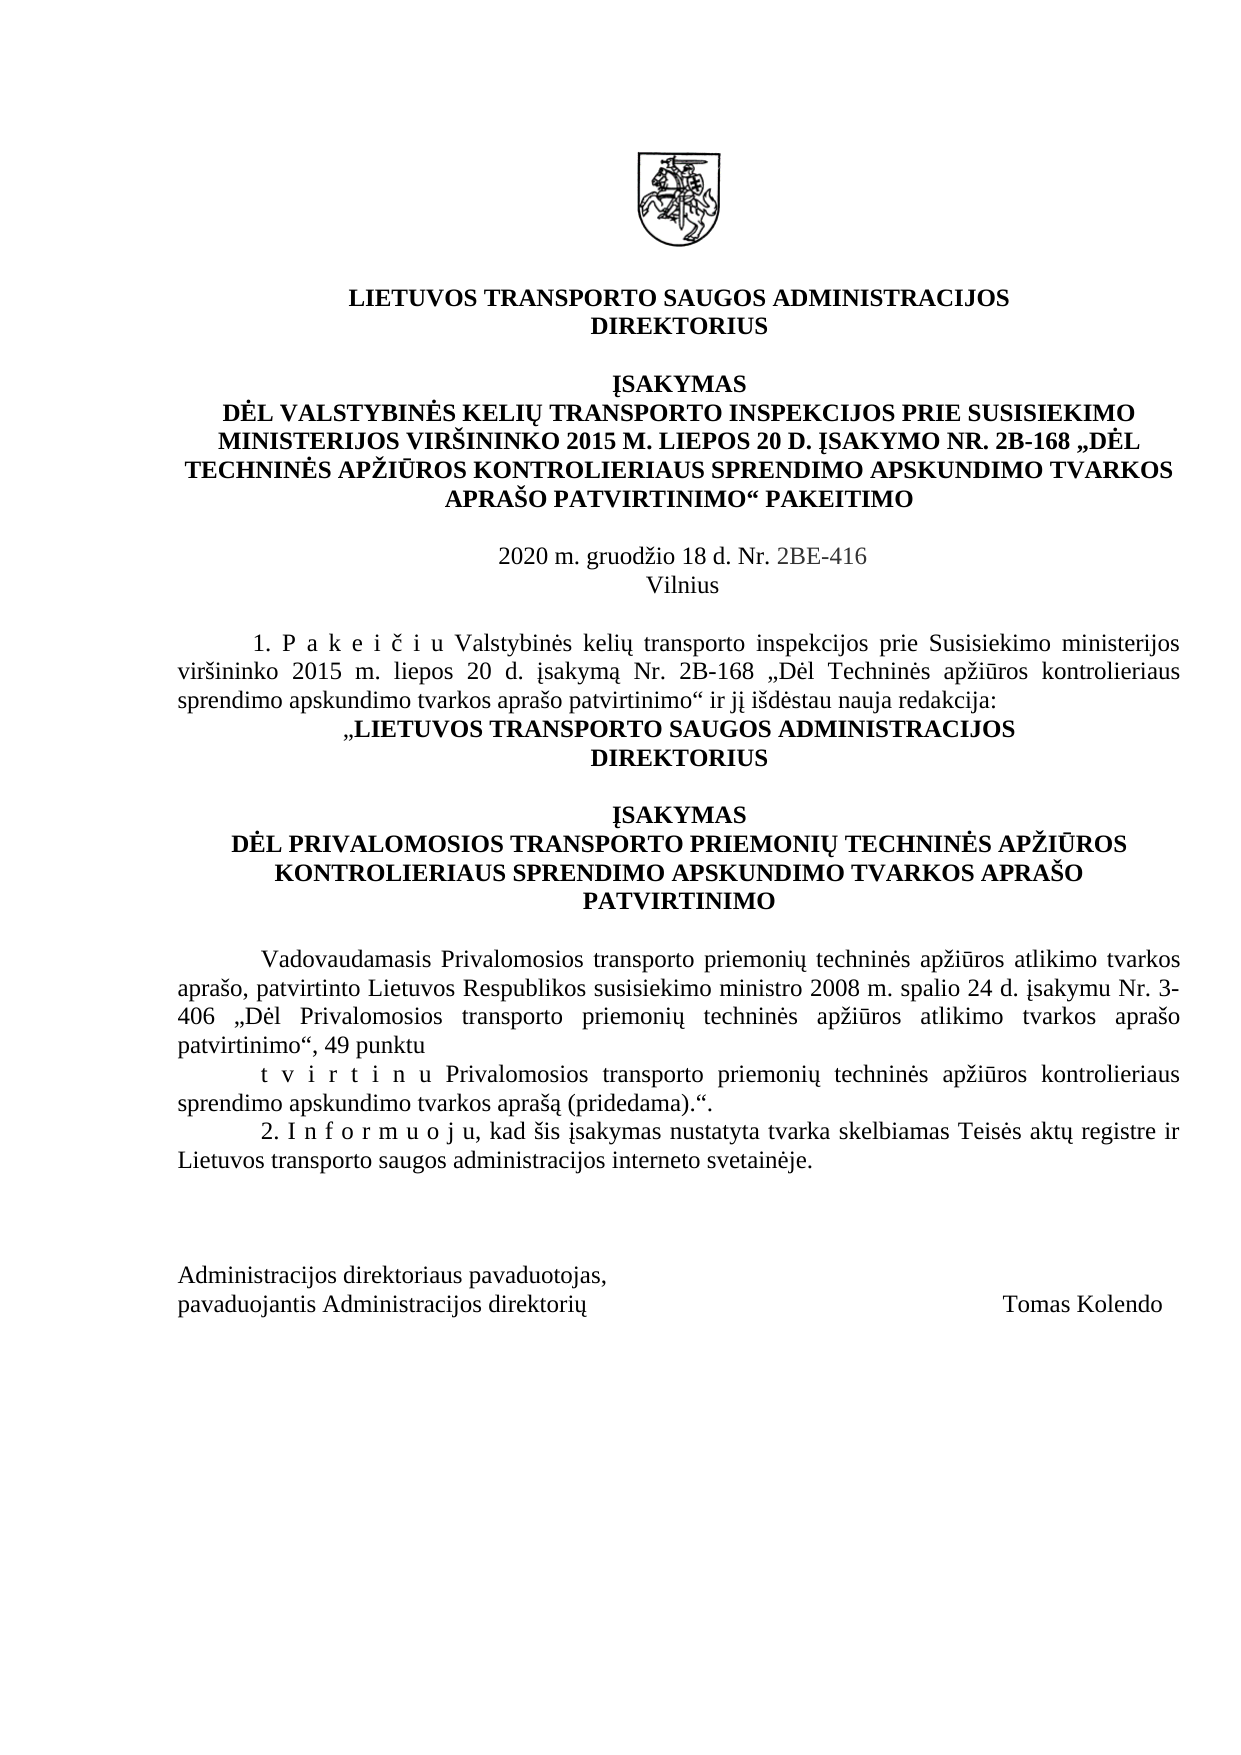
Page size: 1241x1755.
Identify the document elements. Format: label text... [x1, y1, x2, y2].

text DIREKTORIUS [177, 743, 1181, 771]
text LIETUVOS TRANSPORTO SAUGOS ADMINISTRACIJOS DIREKTORIUS [177, 283, 1181, 340]
text 1. P a k e i č i u Valstybinės kelių transporto inspekcijos prie Susisiekimo ministerijos viršininko 2015 m. liepos 20 d. įsakymą Nr. 2B-168 „Dėl Techninės apžiūros kontrolieriaus sprendimo apskundimo tvarkos aprašo patvirtinimo“ ir jį išdėstau nauja redakcija: [177, 628, 1181, 714]
text Vilnius [177, 570, 1181, 599]
text ĮSAKYMAS [177, 369, 1181, 398]
text DĖL VALSTYBINĖS KELIŲ TRANSPORTO INSPEKCIJOS PRIE SUSISIEKIMO MINISTERIJOS VIRŠININKO 2015 M. LIEPOS 20 D. ĮSAKYMO NR. 2B-168 „DĖL TECHNINĖS APŽIŪROS KONTROLIERIAUS SPRENDIMO APSKUNDIMO TVARKOS APRAŠO PATVIRTINIMO“ PAKEITIMO [177, 398, 1181, 513]
text 2. I n f o r m u o j u, kad šis įsakymas nustatyta tvarka skelbiamas Teisės aktų registre ir Lietuvos transporto saugos administracijos interneto svetainėje. [177, 1116, 1181, 1174]
text pavaduojantis Administracijos direktorių Tomas Kolendo [177, 1289, 1181, 1318]
text 2020 m. gruodžio 18 d. Nr. 2BE-416 [177, 541, 1181, 570]
text Vadovaudamasis Privalomosios transporto priemonių techninės apžiūros atlikimo tvarkos aprašo, patvirtinto Lietuvos Respublikos susisiekimo ministro 2008 m. spalio 24 d. įsakymu Nr. 3-406 „Dėl Privalomosios transporto priemonių techninės apžiūros atlikimo tvarkos aprašo patvirtinimo“, 49 punktu [177, 944, 1181, 1059]
text t v i r t i n u Privalomosios transporto priemonių techninės apžiūros kontrolieriaus sprendimo apskundimo tvarkos aprašą (pridedama).“. [177, 1059, 1181, 1116]
text Administracijos direktoriaus pavaduotojas, [177, 1260, 1181, 1289]
text „LIETUVOS TRANSPORTO SAUGOS ADMINISTRACIJOS [177, 714, 1181, 743]
text DĖL PRIVALOMOSIOS TRANSPORTO PRIEMONIŲ TECHNINĖS APŽIŪROS KONTROLIERIAUS SPRENDIMO APSKUNDIMO TVARKOS APRAŠO PATVIRTINIMO [177, 829, 1181, 915]
text ĮSAKYMAS [177, 800, 1181, 829]
